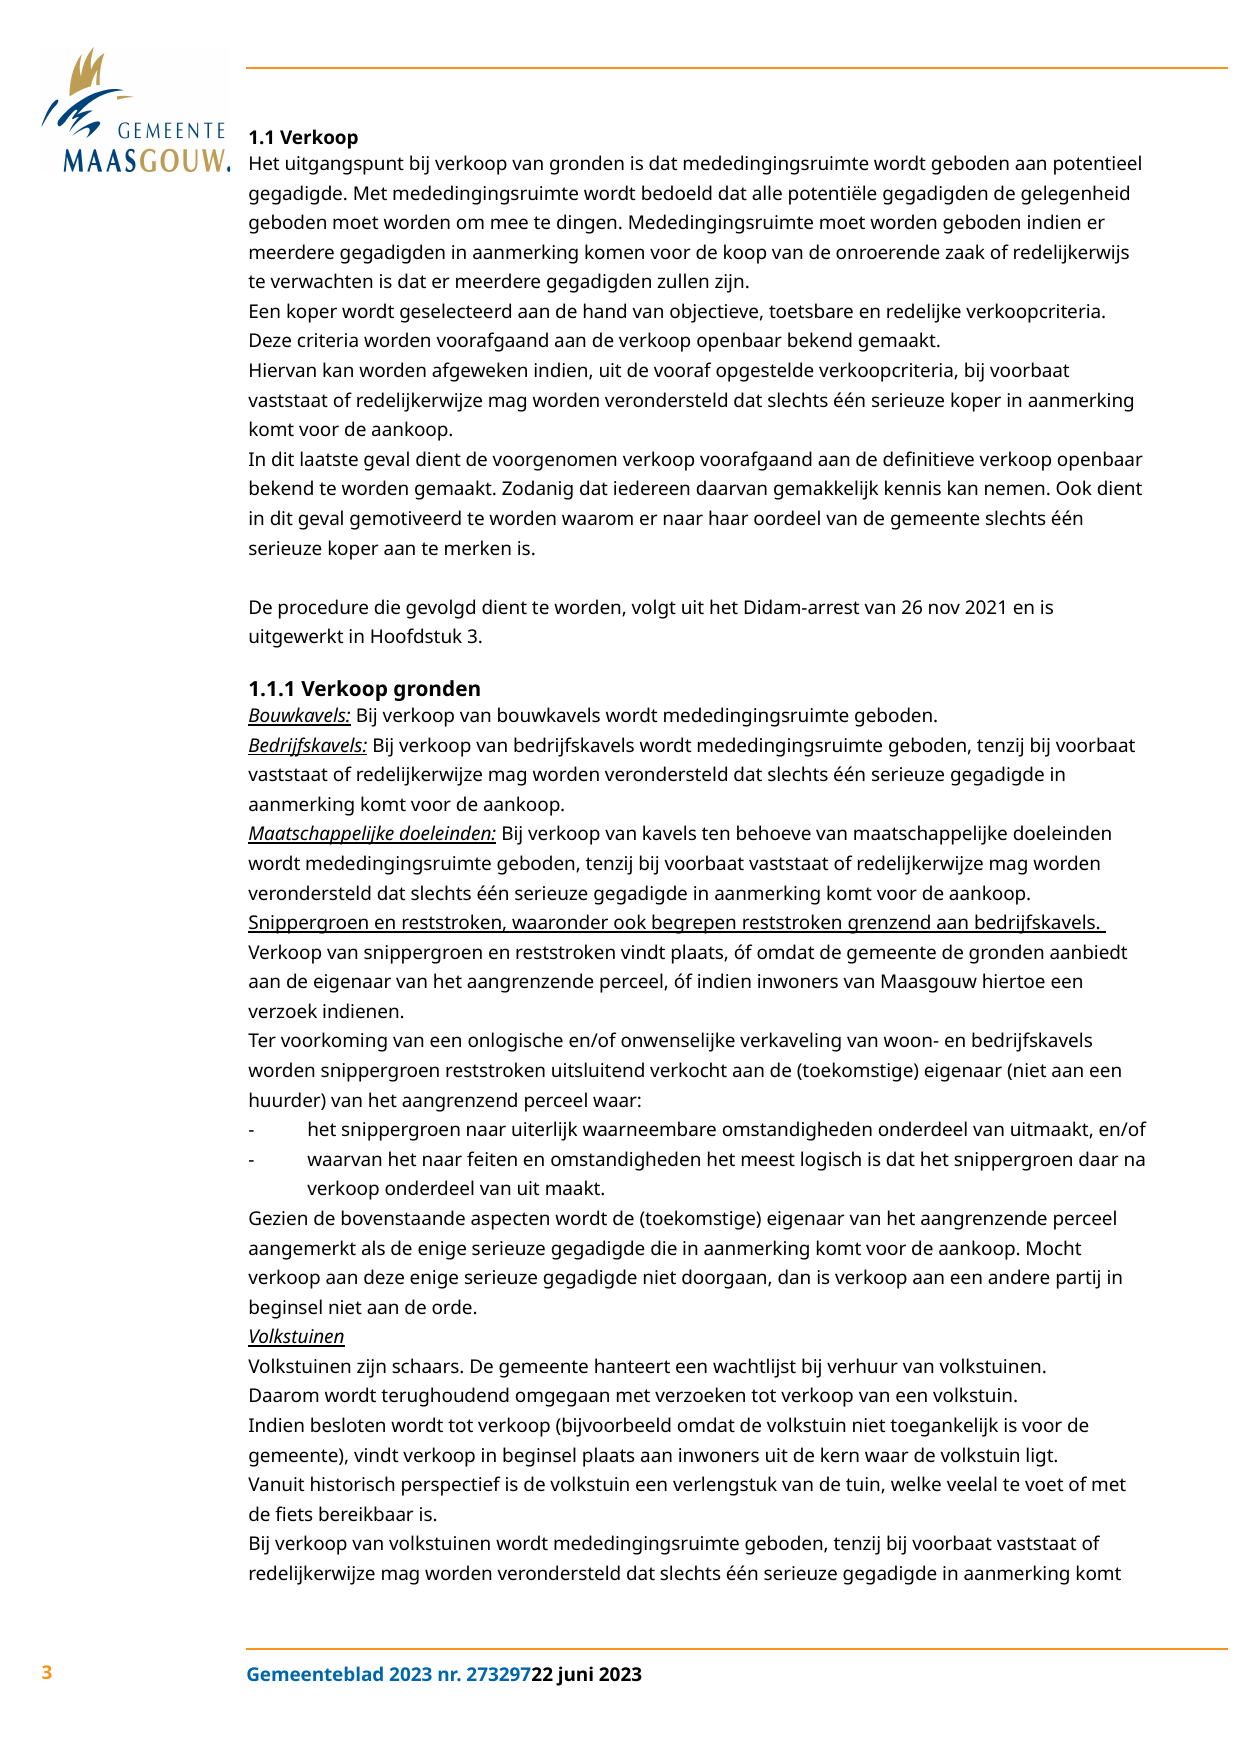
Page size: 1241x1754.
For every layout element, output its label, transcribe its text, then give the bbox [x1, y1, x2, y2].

text Daarom wordt terughoudend omgegaan met verzoeken tot verkoop van een volkstuin. [248, 1383, 1152, 1408]
text Indien besloten wordt tot verkoop (bijvoorbeeld omdat de volkstuin niet toegankelijk is voor de gemeente), vindt verkoop in beginsel plaats aan inwoners uit de kern waar de volkstuin ligt. [248, 1412, 1152, 1468]
text Ter voorkoming van een onlogische en/of onwenselijke verkaveling van woon- en bedrijfskavels worden snippergroen reststroken uitsluitend verkocht aan de (toekomstige) eigenaar (niet aan een huurder) van het aangrenzend perceel waar: [248, 1028, 1152, 1113]
text Gezien de bovenstaande aspecten wordt de (toekomstige) eigenaar van het aangrenzende perceel aangemerkt als de enige serieuze gegadigde die in aanmerking komt voor de aankoop. Mocht verkoop aan deze enige serieuze gegadigde niet doorgaan, dan is verkoop aan een andere partij in beginsel niet aan de orde. [248, 1205, 1152, 1320]
list het snippergroen naar uiterlijk waarneembare omstandigheden onderdeel van uitmaakt, en/of [248, 1116, 1152, 1142]
text Volkstuinen [248, 1323, 1152, 1349]
text De procedure die gevolgd dient te worden, volgt uit het Didam-arrest van 26 nov 2021 en is uitgewerkt in Hoofdstuk 3. [248, 594, 1152, 649]
text Maatschappelijke doeleinden: Bij verkoop van kavels ten behoeve van maatschappelijke doeleinden wordt mededingingsruimte geboden, tenzij bij voorbaat vaststaat of redelijkerwijze mag worden verondersteld dat slechts één serieuze gegadigde in aanmerking komt voor de aankoop. [248, 821, 1152, 906]
text Bouwkavels: Bij verkoop van bouwkavels wordt mededingingsruimte geboden. [248, 702, 1152, 728]
text Hiervan kan worden afgeweken indien, uit de vooraf opgestelde verkoopcriteria, bij voorbaat vaststaat of redelijkerwijze mag worden verondersteld dat slechts één serieuze koper in aanmerking komt voor de aankoop. [248, 357, 1152, 442]
text Bedrijfskavels: Bij verkoop van bedrijfskavels wordt mededingingsruimte geboden, tenzij bij voorbaat vaststaat of redelijkerwijze mag worden verondersteld dat slechts één serieuze gegadigde in aanmerking komt voor de aankoop. [248, 732, 1152, 817]
text Snippergroen en reststroken, waaronder ook begrepen reststroken grenzend aan bedrijfskavels. [248, 909, 1152, 935]
text Een koper wordt geselecteerd aan de hand van objectieve, toetsbare en redelijke verkoopcriteria. Deze criteria worden voorafgaand aan de verkoop openbaar bekend gemaakt. [248, 298, 1152, 353]
text Bij verkoop van volkstuinen wordt mededingingsruimte geboden, tenzij bij voorbaat vaststaat of redelijkerwijze mag worden verondersteld dat slechts één serieuze gegadigde in aanmerking komt [248, 1531, 1152, 1586]
picture [41, 47, 231, 172]
text 1.1.1 Verkoop gronden [248, 674, 1152, 702]
text In dit laatste geval dient de voorgenomen verkoop voorafgaand aan de definitieve verkoop openbaar bekend te worden gemaakt. Zodanig dat iedereen daarvan gemakkelijk kennis kan nemen. Ook dient in dit geval gemotiveerd te worden waarom er naar haar oordeel van de gemeente slechts één serieuze koper aan te merken is. [248, 446, 1152, 560]
text Het uitgangspunt bij verkoop van gronden is dat mededingingsruimte wordt geboden aan potentieel gegadigde. Met mededingingsruimte wordt bedoeld dat alle potentiële gegadigden de gelegenheid geboden moet worden om mee te dingen. Mededingingsruimte moet worden geboden indien er meerdere gegadigden in aanmerking komen voor de koop van de onroerende zaak of redelijkerwijs te verwachten is dat er meerdere gegadigden zullen zijn. [248, 150, 1152, 294]
text 1.1 Verkoop [248, 124, 1152, 150]
text Verkoop van snippergroen en reststroken vindt plaats, óf omdat de gemeente de gronden aanbiedt aan de eigenaar van het aangrenzende perceel, óf indien inwoners van Maasgouw hiertoe een verzoek indienen. [248, 939, 1152, 1024]
text Volkstuinen zijn schaars. De gemeente hanteert een wachtlijst bij verhuur van volkstuinen. [248, 1353, 1152, 1379]
list waarvan het naar feiten en omstandigheden het meest logisch is dat het snippergroen daar na verkoop onderdeel van uit maakt. [248, 1146, 1152, 1201]
text Vanuit historisch perspectief is de volkstuin een verlengstuk van de tuin, welke veelal te voet of met de fiets bereikbaar is. [248, 1471, 1152, 1527]
